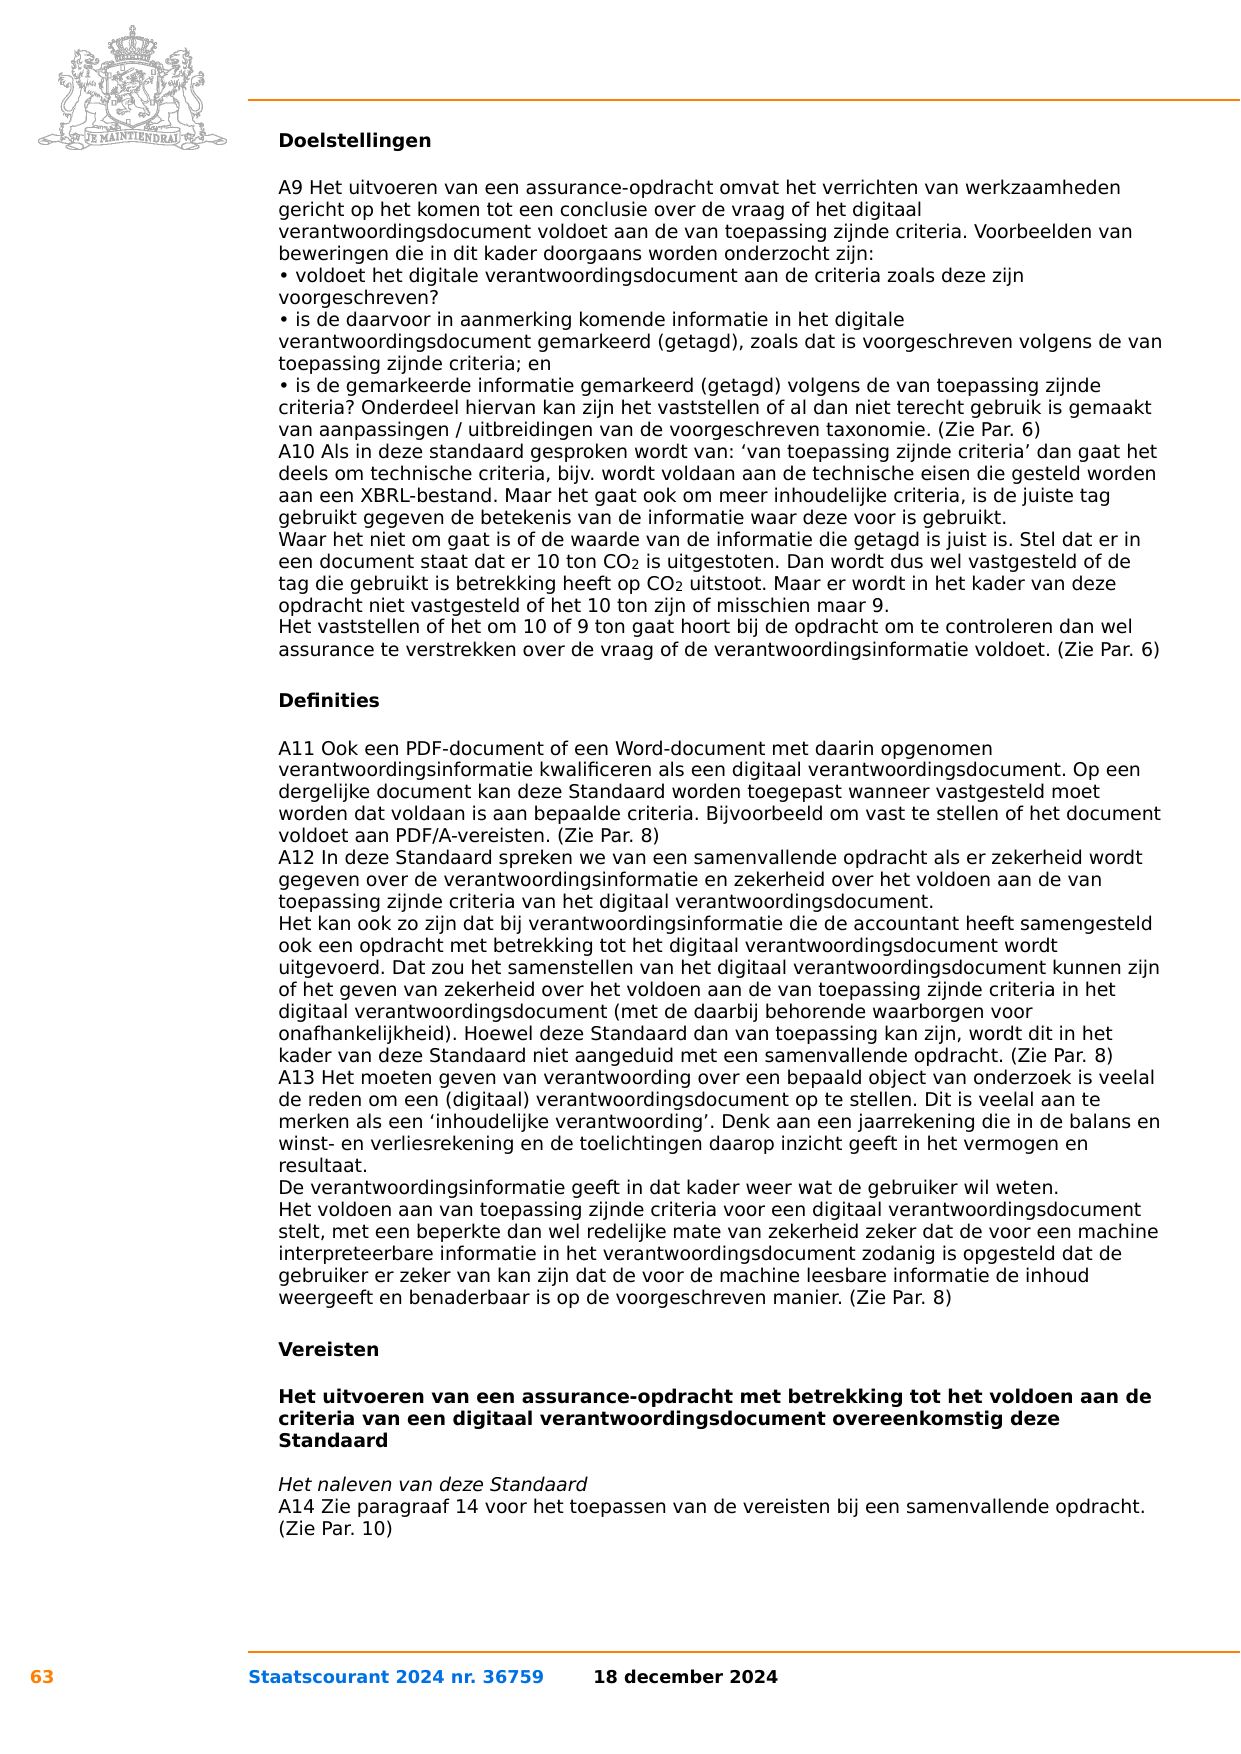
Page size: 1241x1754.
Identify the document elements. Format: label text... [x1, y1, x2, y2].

text Het voldoen aan van toepassing zijnde criteria voor een digitaal verantwoordingsdocument stelt, met een beperkte dan wel redelijke mate van zekerheid zeker dat de voor een machine interpreteerbare informatie in het verantwoordingsdocument zodanig is opgesteld dat de gebruiker er zeker van kan zijn dat de voor de machine leesbare informatie de inhoud weergeeft en benaderbaar is op de voorgeschreven manier. (Zie Par. 8) [278, 1199, 1163, 1309]
text A9 Het uitvoeren van een assurance-opdracht omvat het verrichten van werkzaamheden gericht op het komen tot een conclusie over de vraag of het digitaal verantwoordingsdocument voldoet aan de van toepassing zijnde criteria. Voorbeelden van beweringen die in dit kader doorgaans worden onderzocht zijn: [278, 177, 1163, 265]
text • is de gemarkeerde informatie gemarkeerd (getagd) volgens de van toepassing zijnde criteria? Onderdeel hiervan kan zijn het vaststellen of al dan niet terecht gebruik is gemaakt van aanpassingen / uitbreidingen van de voorgeschreven taxonomie. (Zie Par. 6) [278, 375, 1163, 441]
text Waar het niet om gaat is of de waarde van de informatie die getagd is juist is. Stel dat er in een document staat dat er 10 ton CO2 is uitgestoten. Dan wordt dus wel vastgesteld of de tag die gebruikt is betrekking heeft op CO2 uitstoot. Maar er wordt in het kader van deze opdracht niet vastgesteld of het 10 ton zijn of misschien maar 9. [278, 528, 1163, 616]
subtitle Vereisten [278, 1339, 1163, 1361]
text A13 Het moeten geven van verantwoording over een bepaald object van onderzoek is veelal de reden om een (digitaal) verantwoordingsdocument op te stellen. Dit is veelal aan te merken als een ‘inhoudelijke verantwoording’. Denk aan een jaarrekening die in de balans en winst- en verliesrekening en de toelichtingen daarop inzicht geeft in het vermogen en resultaat. [278, 1067, 1163, 1177]
subtitle Doelstellingen [278, 130, 1163, 152]
picture [38, 25, 227, 150]
subtitle Het naleven van deze Standaard [278, 1474, 1163, 1496]
text Het vaststellen of het om 10 of 9 ton gaat hoort bij de opdracht om te controleren dan wel assurance te verstrekken over de vraag of de verantwoordingsinformatie voldoet. (Zie Par. 6) [278, 616, 1163, 660]
text • is de daarvoor in aanmerking komende informatie in het digitale verantwoordingsdocument gemarkeerd (getagd), zoals dat is voorgeschreven volgens de van toepassing zijnde criteria; en [278, 309, 1163, 375]
subtitle Het uitvoeren van een assurance-opdracht met betrekking tot het voldoen aan de criteria van een digitaal verantwoordingsdocument overeenkomstig deze Standaard [278, 1386, 1163, 1452]
text De verantwoordingsinformatie geeft in dat kader weer wat de gebruiker wil weten. [278, 1177, 1163, 1199]
subtitle Definities [278, 690, 1163, 712]
text Het kan ook zo zijn dat bij verantwoordingsinformatie die de accountant heeft samengesteld ook een opdracht met betrekking tot het digitaal verantwoordingsdocument wordt uitgevoerd. Dat zou het samenstellen van het digitaal verantwoordingsdocument kunnen zijn of het geven van zekerheid over het voldoen aan de van toepassing zijnde criteria in het digitaal verantwoordingsdocument (met de daarbij behorende waarborgen voor onafhankelijkheid). Hoewel deze Standaard dan van toepassing kan zijn, wordt dit in het kader van deze Standaard niet aangeduid met een samenvallende opdracht. (Zie Par. 8) [278, 913, 1163, 1067]
text A10 Als in deze standaard gesproken wordt van: ‘van toepassing zijnde criteria’ dan gaat het deels om technische criteria, bijv. wordt voldaan aan de technische eisen die gesteld worden aan een XBRL-bestand. Maar het gaat ook om meer inhoudelijke criteria, is de juiste tag gebruikt gegeven de betekenis van de informatie waar deze voor is gebruikt. [278, 441, 1163, 528]
text A12 In deze Standaard spreken we van een samenvallende opdracht als er zekerheid wordt gegeven over de verantwoordingsinformatie en zekerheid over het voldoen aan de van toepassing zijnde criteria van het digitaal verantwoordingsdocument. [278, 847, 1163, 913]
text A11 Ook een PDF-document of een Word-document met daarin opgenomen verantwoordingsinformatie kwalificeren als een digitaal verantwoordingsdocument. Op een dergelijke document kan deze Standaard worden toegepast wanneer vastgesteld moet worden dat voldaan is aan bepaalde criteria. Bijvoorbeeld om vast te stellen of het document voldoet aan PDF/A-vereisten. (Zie Par. 8) [278, 737, 1163, 847]
text A14 Zie paragraaf 14 voor het toepassen van de vereisten bij een samenvallende opdracht. (Zie Par. 10) [278, 1496, 1163, 1539]
text • voldoet het digitale verantwoordingsdocument aan de criteria zoals deze zijn voorgeschreven? [278, 265, 1163, 309]
